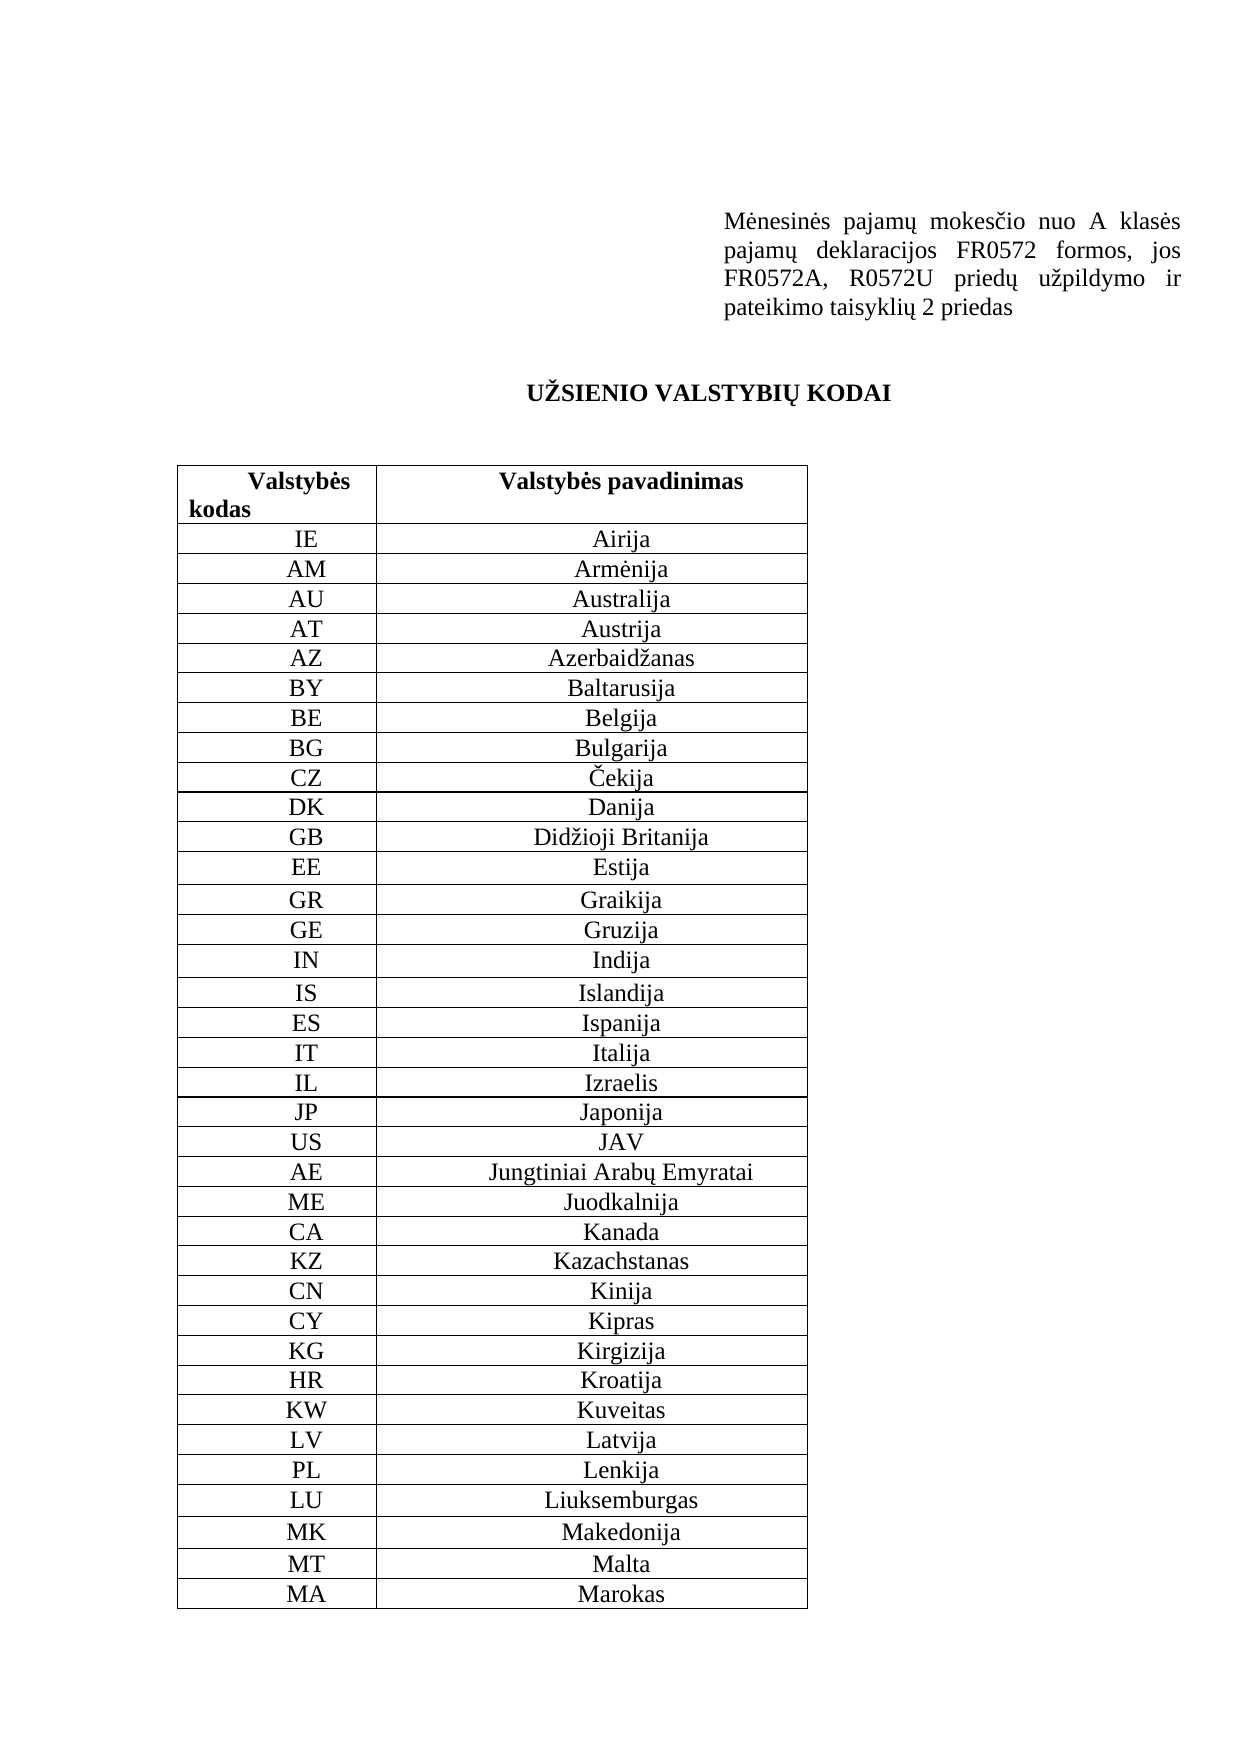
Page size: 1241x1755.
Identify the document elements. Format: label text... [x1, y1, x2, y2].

table_cell IL [178, 1068, 376, 1096]
table_cell Kuveitas [377, 1395, 807, 1424]
table_cell Malta [377, 1549, 807, 1578]
table_cell BG [178, 733, 376, 762]
table_cell IT [178, 1038, 376, 1067]
table_cell Armėnija [377, 554, 807, 583]
table_cell Italija [377, 1038, 807, 1067]
table_cell IN [178, 945, 376, 977]
table_cell US [178, 1127, 376, 1156]
text Mėnesinės pajamų mokesčio nuo A klasės pajamų deklaracijos FR0572 formos, jos FR0572A, R0572U priedų užpildymo ir pateikimo taisyklių 2 priedas [723, 206, 1181, 321]
table_cell Belgija [377, 703, 807, 732]
table_cell CZ [178, 763, 376, 791]
table_cell KG [178, 1336, 376, 1364]
table_cell Bulgarija [377, 733, 807, 762]
table_cell KW [178, 1395, 376, 1424]
table_cell AE [178, 1157, 376, 1186]
table_header Valstybės kodas [178, 466, 376, 523]
table_cell Latvija [377, 1425, 807, 1454]
table_cell Islandija [377, 978, 807, 1007]
table_cell Baltarusija [377, 673, 807, 702]
table_cell Japonija [377, 1098, 807, 1126]
table_cell Kirgizija [377, 1336, 807, 1364]
table_cell BE [178, 703, 376, 732]
table_cell Marokas [377, 1579, 807, 1608]
table_cell CA [178, 1217, 376, 1245]
table_cell Graikija [377, 885, 807, 914]
table_cell GB [178, 822, 376, 851]
table_cell Azerbaidžanas [377, 644, 807, 672]
table_cell EE [178, 852, 376, 884]
table_cell Liuksemburgas [377, 1485, 807, 1516]
table_cell JAV [377, 1127, 807, 1156]
table_cell DK [178, 793, 376, 821]
table_cell Gruzija [377, 915, 807, 944]
table_cell Kinija [377, 1276, 807, 1305]
table_cell BY [178, 673, 376, 702]
table_header Valstybės pavadinimas [377, 466, 807, 523]
table_cell Australija [377, 584, 807, 613]
table_cell IE [178, 524, 376, 553]
table_cell CY [178, 1306, 376, 1335]
table_cell Jungtiniai Arabų Emyratai [377, 1157, 807, 1186]
table_cell AT [178, 614, 376, 642]
text UŽSIENIO VALSTYBIŲ KODAI [177, 378, 1181, 407]
table_cell CN [178, 1276, 376, 1305]
table_cell IS [178, 978, 376, 1007]
table_cell Lenkija [377, 1455, 807, 1484]
table_cell Indija [377, 945, 807, 977]
table_cell Danija [377, 793, 807, 821]
table_cell MT [178, 1549, 376, 1578]
table_cell Kanada [377, 1217, 807, 1245]
table_cell Ispanija [377, 1008, 807, 1037]
table_cell Didžioji Britanija [377, 822, 807, 851]
table_cell AZ [178, 644, 376, 672]
table_cell Juodkalnija [377, 1187, 807, 1216]
table_cell Airija [377, 524, 807, 553]
table_cell MK [178, 1517, 376, 1548]
table_cell AM [178, 554, 376, 583]
table_cell Čekija [377, 763, 807, 791]
table_cell GE [178, 915, 376, 944]
table_cell MA [178, 1579, 376, 1608]
table_cell Kipras [377, 1306, 807, 1335]
table_cell JP [178, 1098, 376, 1126]
table_cell Kroatija [377, 1366, 807, 1394]
table_cell Kazachstanas [377, 1246, 807, 1275]
table_cell ES [178, 1008, 376, 1037]
table_cell LU [178, 1485, 376, 1516]
table_cell KZ [178, 1246, 376, 1275]
table_cell Makedonija [377, 1517, 807, 1548]
table_cell Izraelis [377, 1068, 807, 1096]
table_cell LV [178, 1425, 376, 1454]
table_cell HR [178, 1366, 376, 1394]
table_cell ME [178, 1187, 376, 1216]
table_cell GR [178, 885, 376, 914]
table_cell AU [178, 584, 376, 613]
table_cell PL [178, 1455, 376, 1484]
table_cell Estija [377, 852, 807, 884]
table_cell Austrija [377, 614, 807, 642]
